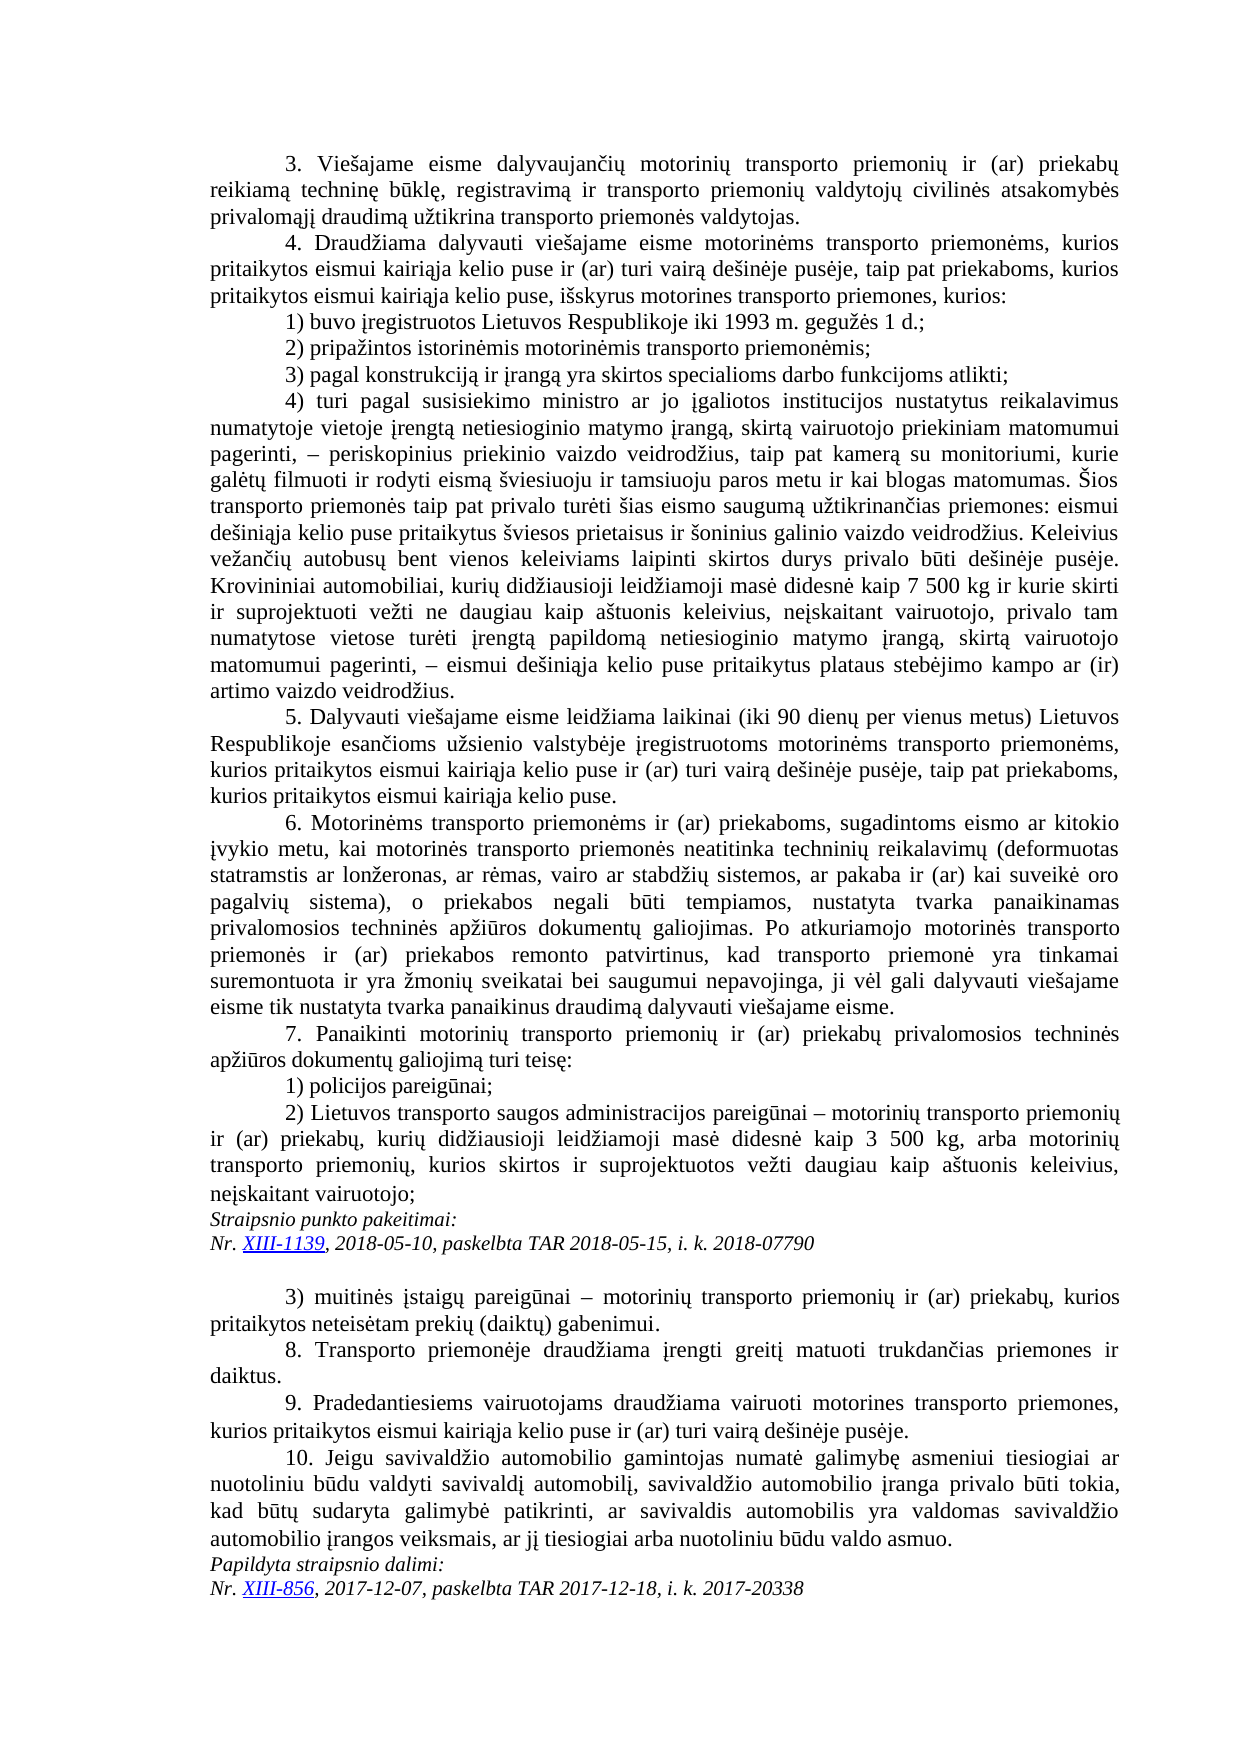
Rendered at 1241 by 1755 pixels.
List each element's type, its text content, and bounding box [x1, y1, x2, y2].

text 1) policijos pareigūnai; [210, 1072, 1120, 1099]
text 2) Lietuvos transporto saugos administracijos pareigūnai – motorinių transporto priemonių ir (ar) priekabų, kurių didžiausioji leidžiamoji masė didesnė kaip 3 500 kg, arba motorinių transporto priemonių, kurios skirtos ir suprojektuotos vežti daugiau kaip aštuonis keleivius, neįskaitant vairuotojo; [210, 1099, 1120, 1207]
text 5. Dalyvauti viešajame eisme leidžiama laikinai (iki 90 dienų per vienus metus) Lietuvos Respublikoje esančioms užsienio valstybėje įregistruotoms motorinėms transporto priemonėms, kurios pritaikytos eismui kairiąja kelio puse ir (ar) turi vairą dešinėje pusėje, taip pat priekaboms, kurios pritaikytos eismui kairiąja kelio puse. [210, 703, 1120, 809]
text 4) turi pagal susisiekimo ministro ar jo įgaliotos institucijos nustatytus reikalavimus numatytoje vietoje įrengtą netiesioginio matymo įrangą, skirtą vairuotojo priekiniam matomumui pagerinti, – periskopinius priekinio vaizdo veidrodžius, taip pat kamerą su monitoriumi, kurie galėtų filmuoti ir rodyti eismą šviesiuoju ir tamsiuoju paros metu ir kai blogas matomumas. Šios transporto priemonės taip pat privalo turėti šias eismo saugumą užtikrinančias priemones: eismui dešiniąja kelio puse pritaikytus šviesos prietaisus ir šoninius galinio vaizdo veidrodžius. Keleivius vežančių autobusų bent vienos keleiviams laipinti skirtos durys privalo būti dešinėje pusėje. Krovininiai automobiliai, kurių didžiausioji leidžiamoji masė didesnė kaip 7 500 kg ir kurie skirti ir suprojektuoti vežti ne daugiau kaip aštuonis keleivius, neįskaitant vairuotojo, privalo tam numatytose vietose turėti įrengtą papildomą netiesioginio matymo įrangą, skirtą vairuotojo matomumui pagerinti, – eismui dešiniąja kelio puse pritaikytus plataus stebėjimo kampo ar (ir) artimo vaizdo veidrodžius. [210, 387, 1120, 703]
text 9. Pradedantiesiems vairuotojams draudžiama vairuoti motorines transporto priemones, kurios pritaikytos eismui kairiąja kelio puse ir (ar) turi vairą dešinėje pusėje. [210, 1389, 1120, 1444]
text Nr. XIII-856, 2017-12-07, paskelbta TAR 2017-12-18, i. k. 2017-20338 [210, 1576, 1120, 1600]
text 10. Jeigu savivaldžio automobilio gamintojas numatė galimybę asmeniui tiesiogiai ar nuotoliniu būdu valdyti savivaldį automobilį, savivaldžio automobilio įranga privalo būti tokia, kad būtų sudaryta galimybė patikrinti, ar savivaldis automobilis yra valdomas savivaldžio automobilio įrangos veiksmais, ar jį tiesiogiai arba nuotoliniu būdu valdo asmuo. [210, 1444, 1120, 1552]
text Nr. XIII-1139, 2018-05-10, paskelbta TAR 2018-05-15, i. k. 2018-07790 [210, 1231, 1120, 1255]
text 3. Viešajame eisme dalyvaujančių motorinių transporto priemonių ir (ar) priekabų reikiamą techninę būklę, registravimą ir transporto priemonių valdytojų civilinės atsakomybės privalomąjį draudimą užtikrina transporto priemonės valdytojas. [210, 150, 1120, 229]
text 3) pagal konstrukciją ir įrangą yra skirtos specialioms darbo funkcijoms atlikti; [210, 361, 1120, 387]
text 2) pripažintos istorinėmis motorinėmis transporto priemonėmis; [210, 334, 1120, 361]
text 3) muitinės įstaigų pareigūnai – motorinių transporto priemonių ir (ar) priekabų, kurios pritaikytos neteisėtam prekių (daiktų) gabenimui. [210, 1283, 1120, 1336]
text 7. Panaikinti motorinių transporto priemonių ir (ar) priekabų privalomosios techninės apžiūros dokumentų galiojimą turi teisę: [210, 1020, 1120, 1072]
text 4. Draudžiama dalyvauti viešajame eisme motorinėms transporto priemonėms, kurios pritaikytos eismui kairiąja kelio puse ir (ar) turi vairą dešinėje pusėje, taip pat priekaboms, kurios pritaikytos eismui kairiąja kelio puse, išskyrus motorines transporto priemones, kurios: [210, 229, 1120, 308]
text 8. Transporto priemonėje draudžiama įrengti greitį matuoti trukdančias priemones ir daiktus. [210, 1336, 1120, 1389]
text 6. Motorinėms transporto priemonėms ir (ar) priekaboms, sugadintoms eismo ar kitokio įvykio metu, kai motorinės transporto priemonės neatitinka techninių reikalavimų (deformuotas statramstis ar lonžeronas, ar rėmas, vairo ar stabdžių sistemos, ar pakaba ir (ar) kai suveikė oro pagalvių sistema), o priekabos negali būti tempiamos, nustatyta tvarka panaikinamas privalomosios techninės apžiūros dokumentų galiojimas. Po atkuriamojo motorinės transporto priemonės ir (ar) priekabos remonto patvirtinus, kad transporto priemonė yra tinkamai suremontuota ir yra žmonių sveikatai bei saugumui nepavojinga, ji vėl gali dalyvauti viešajame eisme tik nustatyta tvarka panaikinus draudimą dalyvauti viešajame eisme. [210, 809, 1120, 1020]
text 1) buvo įregistruotos Lietuvos Respublikoje iki 1993 m. gegužės 1 d.; [210, 308, 1120, 334]
text Straipsnio punkto pakeitimai: [210, 1207, 1120, 1231]
text Papildyta straipsnio dalimi: [210, 1552, 1120, 1576]
